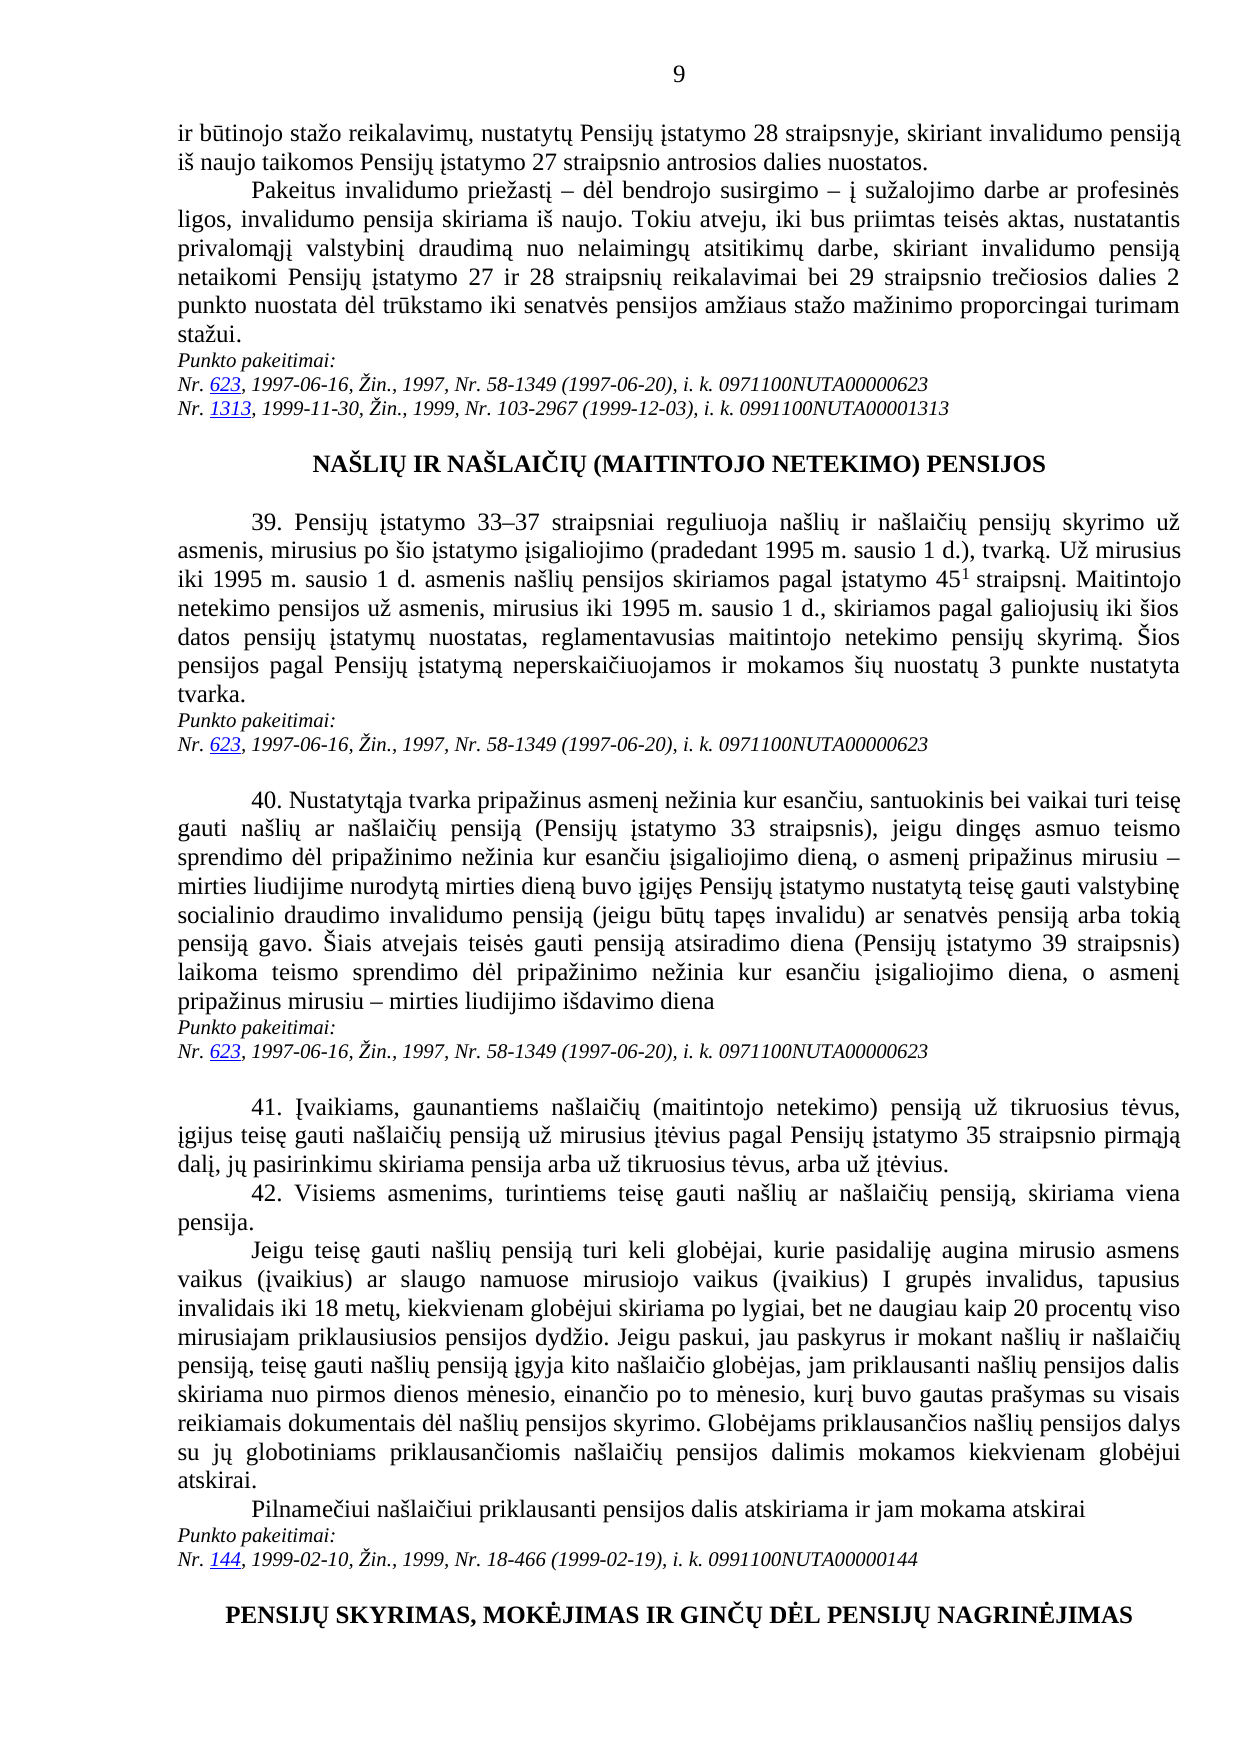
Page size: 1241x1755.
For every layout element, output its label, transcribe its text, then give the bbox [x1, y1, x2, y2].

text Nr. 1313, 1999-11-30, Žin., 1999, Nr. 103-2967 (1999-12-03), i. k. 0991100NUTA00001313 [177, 396, 1181, 420]
text Punkto pakeitimai: [177, 708, 1181, 732]
text ir būtinojo stažo reikalavimų, nustatytų Pensijų įstatymo 28 straipsnyje, skiriant invalidumo pensiją iš naujo taikomos Pensijų įstatymo 27 straipsnio antrosios dalies nuostatos. [177, 118, 1181, 176]
text NAŠLIŲ IR NAŠLAIČIŲ (MAITINTOJO NETEKIMO) PENSIJOS [177, 449, 1181, 478]
text Nr. 623, 1997-06-16, Žin., 1997, Nr. 58-1349 (1997-06-20), i. k. 0971100NUTA00000623 [177, 732, 1181, 756]
text 40. Nustatytąja tvarka pripažinus asmenį nežinia kur esančiu, santuokinis bei vaikai turi teisę gauti našlių ar našlaičių pensiją (Pensijų įstatymo 33 straipsnis), jeigu dingęs asmuo teismo sprendimo dėl pripažinimo nežinia kur esančiu įsigaliojimo dieną, o asmenį pripažinus mirusiu – mirties liudijime nurodytą mirties dieną buvo įgijęs Pensijų įstatymo nustatytą teisę gauti valstybinę socialinio draudimo invalidumo pensiją (jeigu būtų tapęs invalidu) ar senatvės pensiją arba tokią pensiją gavo. Šiais atvejais teisės gauti pensiją atsiradimo diena (Pensijų įstatymo 39 straipsnis) laikoma teismo sprendimo dėl pripažinimo nežinia kur esančiu įsigaliojimo diena, o asmenį pripažinus mirusiu – mirties liudijimo išdavimo diena [177, 785, 1181, 1015]
text Pilnamečiui našlaičiui priklausanti pensijos dalis atskiriama ir jam mokama atskirai [177, 1494, 1181, 1523]
text 39. Pensijų įstatymo 33–37 straipsniai reguliuoja našlių ir našlaičių pensijų skyrimo už asmenis, mirusius po šio įstatymo įsigaliojimo (pradedant 1995 m. sausio 1 d.), tvarką. Už mirusius iki 1995 m. sausio 1 d. asmenis našlių pensijos skiriamos pagal įstatymo 451 straipsnį. Maitintojo netekimo pensijos už asmenis, mirusius iki 1995 m. sausio 1 d., skiriamos pagal galiojusių iki šios datos pensijų įstatymų nuostatas, reglamentavusias maitintojo netekimo pensijų skyrimą. Šios pensijos pagal Pensijų įstatymą neperskaičiuojamos ir mokamos šių nuostatų 3 punkte nustatyta tvarka. [177, 507, 1181, 708]
text Punkto pakeitimai: [177, 348, 1181, 372]
text 41. Įvaikiams, gaunantiems našlaičių (maitintojo netekimo) pensiją už tikruosius tėvus, įgijus teisę gauti našlaičių pensiją už mirusius įtėvius pagal Pensijų įstatymo 35 straipsnio pirmąją dalį, jų pasirinkimu skiriama pensija arba už tikruosius tėvus, arba už įtėvius. [177, 1092, 1181, 1178]
text Punkto pakeitimai: [177, 1523, 1181, 1547]
text Nr. 144, 1999-02-10, Žin., 1999, Nr. 18-466 (1999-02-19), i. k. 0991100NUTA00000144 [177, 1547, 1181, 1571]
text Nr. 623, 1997-06-16, Žin., 1997, Nr. 58-1349 (1997-06-20), i. k. 0971100NUTA00000623 [177, 1039, 1181, 1063]
text Punkto pakeitimai: [177, 1015, 1181, 1039]
text 42. Visiems asmenims, turintiems teisę gauti našlių ar našlaičių pensiją, skiriama viena pensija. [177, 1178, 1181, 1235]
text Nr. 623, 1997-06-16, Žin., 1997, Nr. 58-1349 (1997-06-20), i. k. 0971100NUTA00000623 [177, 372, 1181, 396]
text Jeigu teisę gauti našlių pensiją turi keli globėjai, kurie pasidaliję augina mirusio asmens vaikus (įvaikius) ar slaugo namuose mirusiojo vaikus (įvaikius) I grupės invalidus, tapusius invalidais iki 18 metų, kiekvienam globėjui skiriama po lygiai, bet ne daugiau kaip 20 procentų viso mirusiajam priklausiusios pensijos dydžio. Jeigu paskui, jau paskyrus ir mokant našlių ir našlaičių pensiją, teisę gauti našlių pensiją įgyja kito našlaičio globėjas, jam priklausanti našlių pensijos dalis skiriama nuo pirmos dienos mėnesio, einančio po to mėnesio, kurį buvo gautas prašymas su visais reikiamais dokumentais dėl našlių pensijos skyrimo. Globėjams priklausančios našlių pensijos dalys su jų globotiniams priklausančiomis našlaičių pensijos dalimis mokamos kiekvienam globėjui atskirai. [177, 1235, 1181, 1494]
text PENSIJŲ SKYRIMAS, MOKĖJIMAS IR GINČŲ DĖL PENSIJŲ NAGRINĖJIMAS [177, 1600, 1181, 1628]
text Pakeitus invalidumo priežastį – dėl bendrojo susirgimo – į sužalojimo darbe ar profesinės ligos, invalidumo pensija skiriama iš naujo. Tokiu atveju, iki bus priimtas teisės aktas, nustatantis privalomąjį valstybinį draudimą nuo nelaimingų atsitikimų darbe, skiriant invalidumo pensiją netaikomi Pensijų įstatymo 27 ir 28 straipsnių reikalavimai bei 29 straipsnio trečiosios dalies 2 punkto nuostata dėl trūkstamo iki senatvės pensijos amžiaus stažo mažinimo proporcingai turimam stažui. [177, 176, 1181, 348]
